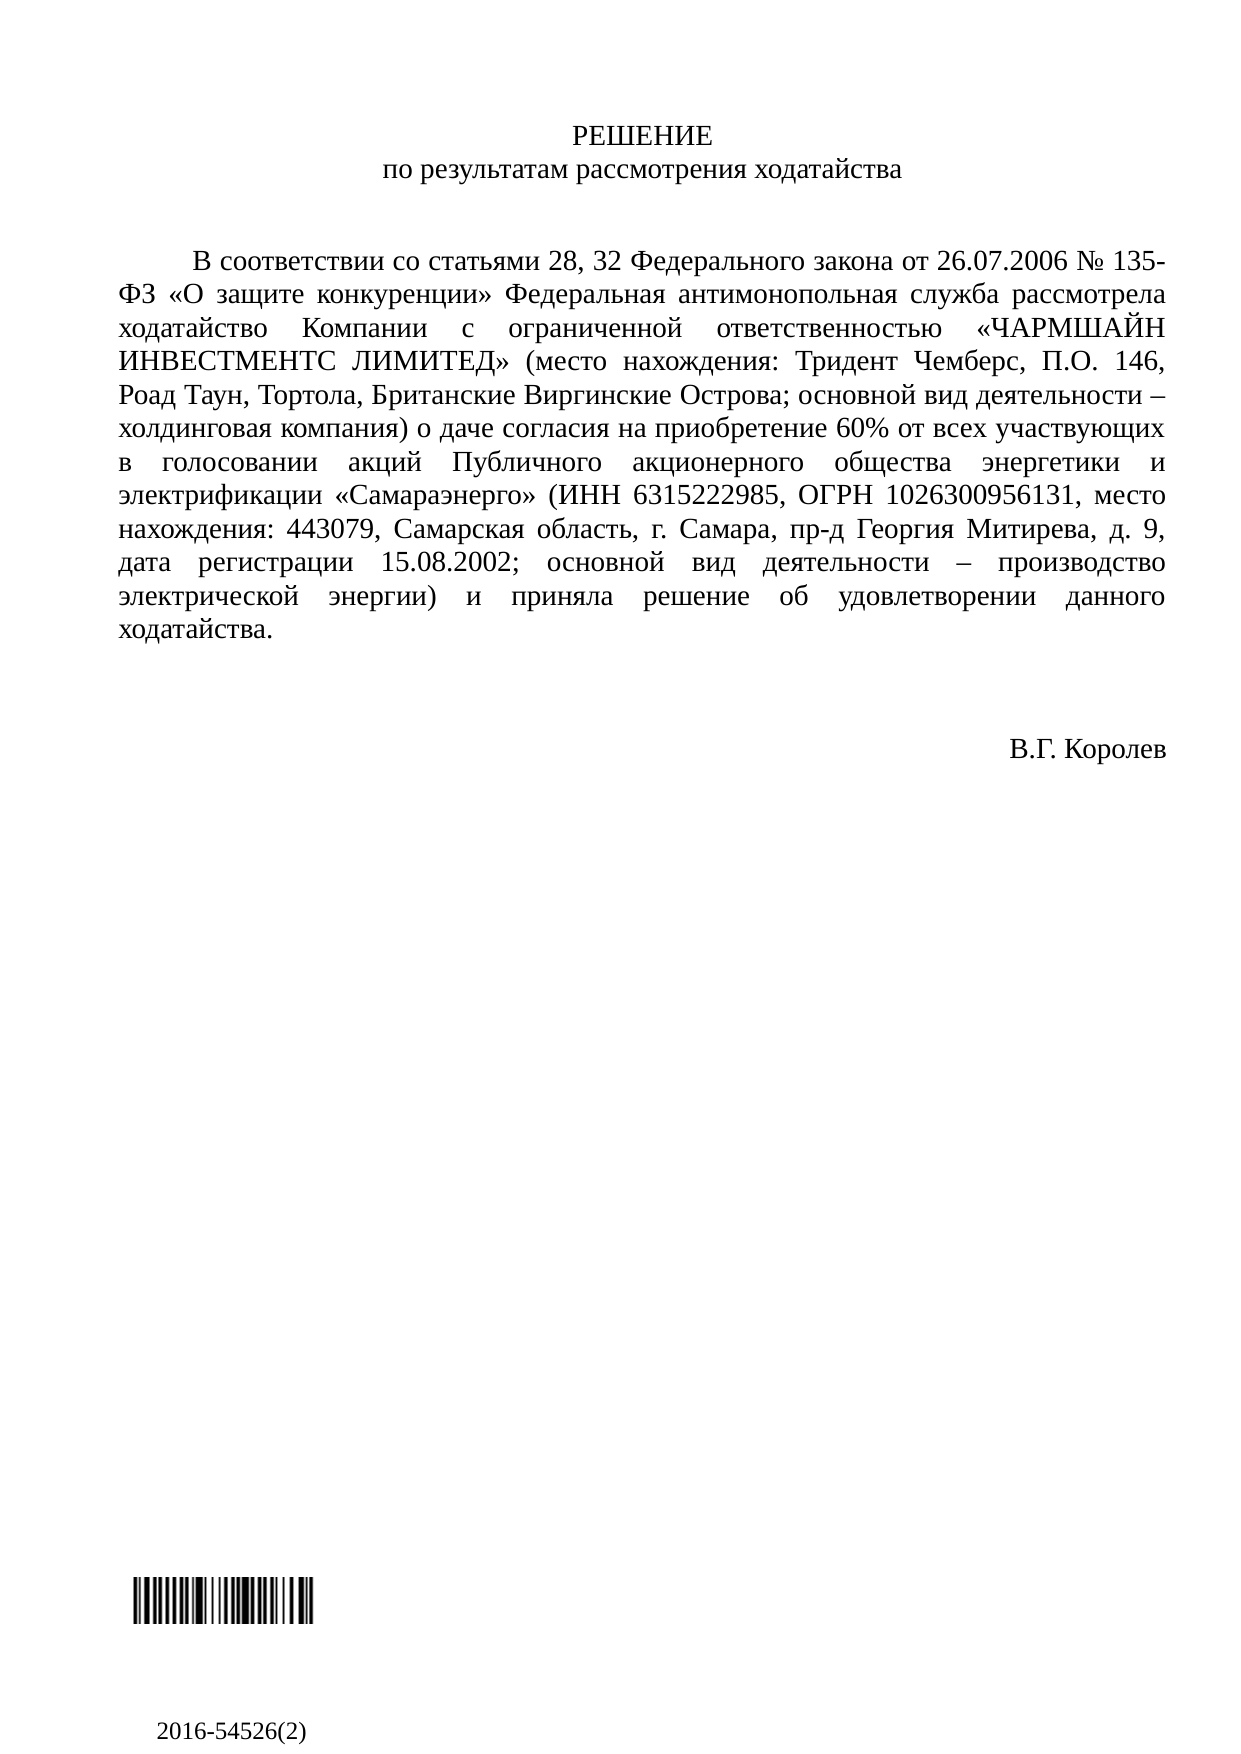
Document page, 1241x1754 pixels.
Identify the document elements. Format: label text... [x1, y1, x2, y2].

text В соответствии со статьями 28, 32 Федерального закона от 26.07.2006 № 135-ФЗ «О защите конкуренции» Федеральная антимонопольная служба рассмотрела ходатайство Компании с ограниченной ответственностью «ЧАРМШАЙН ИНВЕСТМЕНТС ЛИМИТЕД» (место нахождения: Тридент Чемберс, П.О. 146, Роад Таун, Тортола, Британские Виргинские Острова; основной вид деятельности – холдинговая компания) о даче согласия на приобретение 60% от всех участвующих в голосовании акций Публичного акционерного общества энергетики и электрификации «Самараэнерго» (ИНН 6315222985, ОГРН 1026300956131, место нахождения: 443079, Самарская область, г. Самара, пр-д Георгия Митирева, д. 9, дата регистрации 15.08.2002; основной вид деятельности – производство электрической энергии) и приняла решение об удовлетворении данного ходатайства. [118, 243, 1167, 645]
picture [118, 1577, 331, 1624]
text по результатам рассмотрения ходатайства [118, 152, 1167, 185]
text В.Г. Королев [118, 731, 1167, 765]
text РЕШЕНИЕ [118, 118, 1167, 152]
